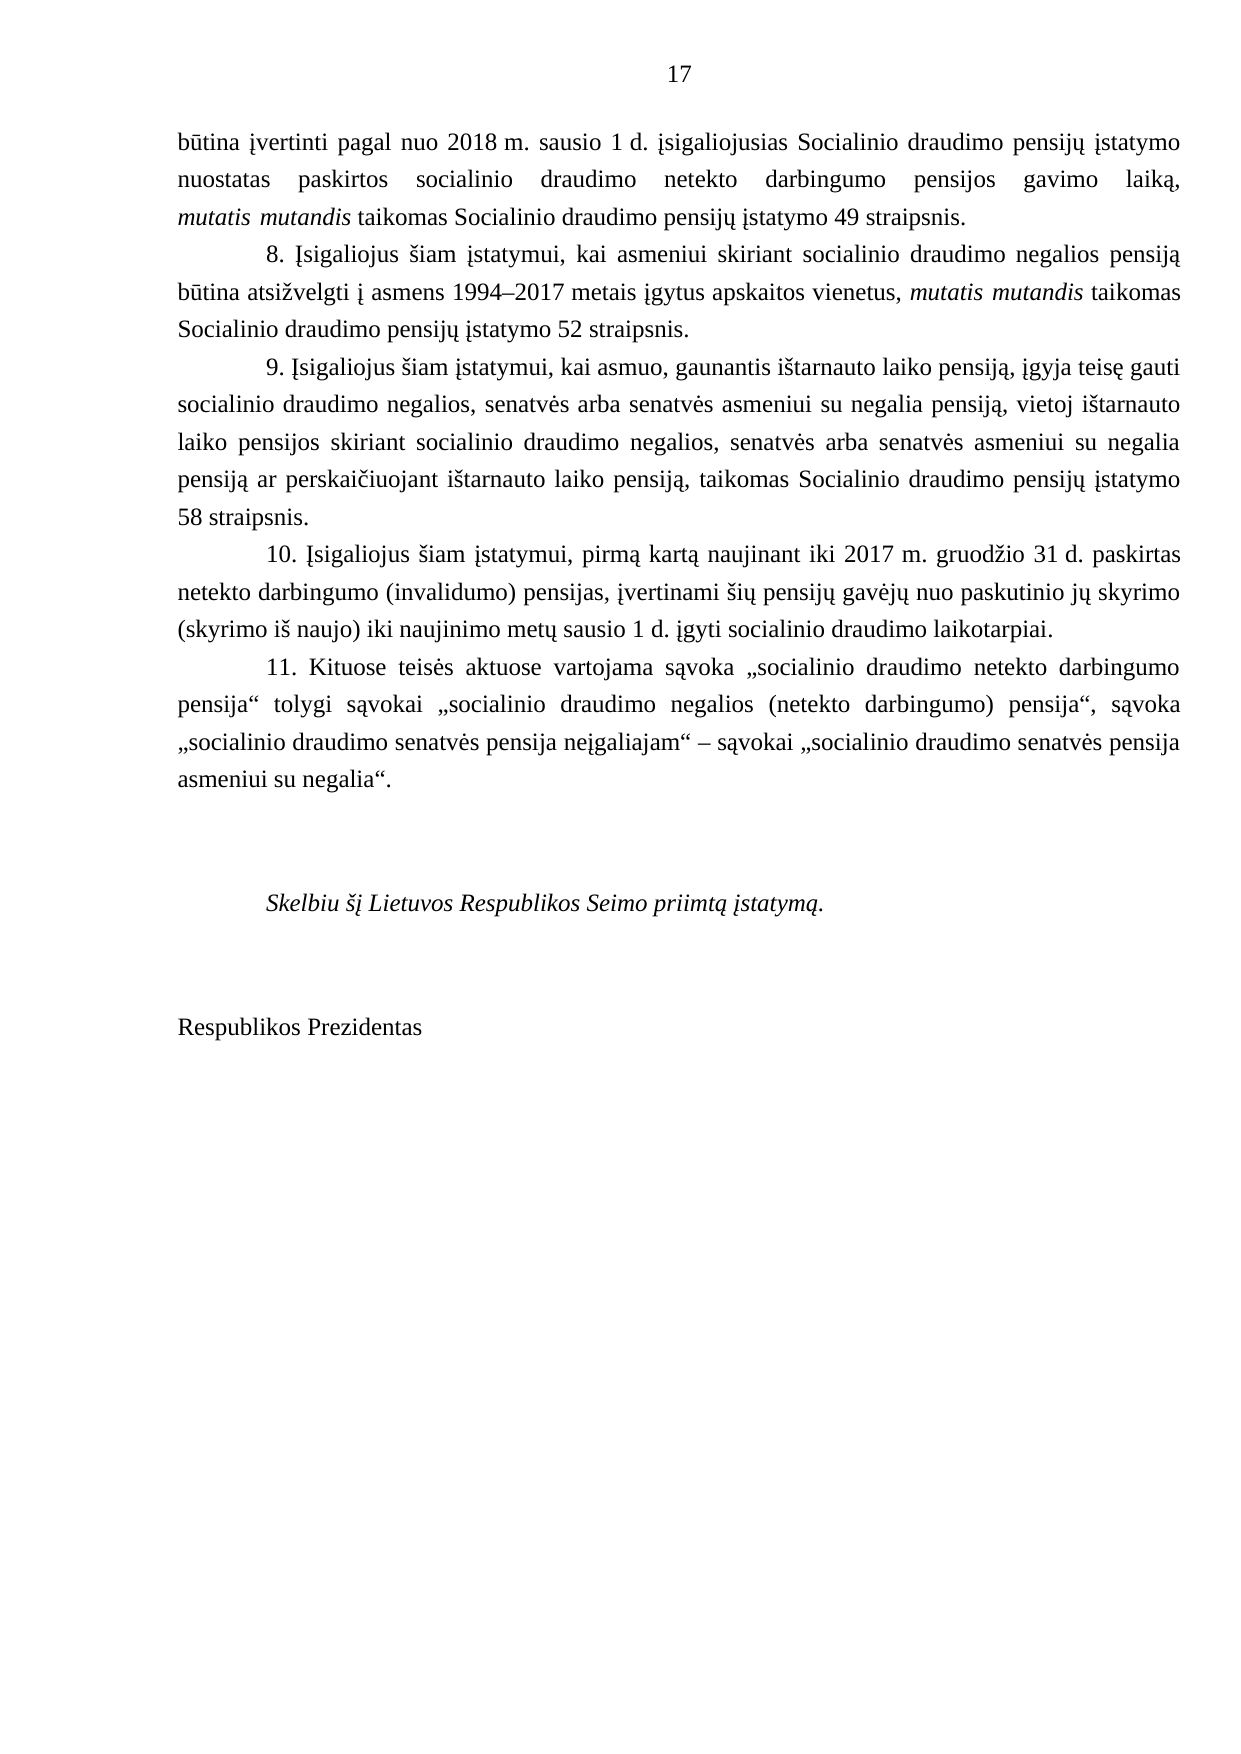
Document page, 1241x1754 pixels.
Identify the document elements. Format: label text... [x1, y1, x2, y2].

text būtina įvertinti pagal nuo 2018 m. sausio 1 d. įsigaliojusias Socialinio draudimo pensijų įstatymo nuostatas paskirtos socialinio draudimo netekto darbingumo pensijos gavimo laiką, mutatis mutandis taikomas Socialinio draudimo pensijų įstatymo 49 straipsnis. [177, 118, 1181, 231]
text 10. Įsigaliojus šiam įstatymui, pirmą kartą naujinant iki 2017 m. gruodžio 31 d. paskirtas netekto darbingumo (invalidumo) pensijas, įvertinami šių pensijų gavėjų nuo paskutinio jų skyrimo (skyrimo iš naujo) iki naujinimo metų sausio 1 d. įgyti socialinio draudimo laikotarpiai. [177, 531, 1181, 643]
text 9. Įsigaliojus šiam įstatymui, kai asmuo, gaunantis ištarnauto laiko pensiją, įgyja teisę gauti socialinio draudimo negalios, senatvės arba senatvės asmeniui su negalia pensiją, vietoj ištarnauto laiko pensijos skiriant socialinio draudimo negalios, senatvės arba senatvės asmeniui su negalia pensiją ar perskaičiuojant ištarnauto laiko pensiją, taikomas Socialinio draudimo pensijų įstatymo 58 straipsnis. [177, 343, 1181, 531]
text Skelbiu šį Lietuvos Respublikos Seimo priimtą įstatymą. [177, 879, 1181, 917]
text Respublikos Prezidentas [177, 1003, 1181, 1041]
text 11. Kituose teisės aktuose vartojama sąvoka „socialinio draudimo netekto darbingumo pensija“ tolygi sąvokai „socialinio draudimo negalios (netekto darbingumo) pensija“, sąvoka „socialinio draudimo senatvės pensija neįgaliajam“ – sąvokai „socialinio draudimo senatvės pensija asmeniui su negalia“. [177, 643, 1181, 793]
text 8. Įsigaliojus šiam įstatymui, kai asmeniui skiriant socialinio draudimo negalios pensiją būtina atsižvelgti į asmens 1994–2017 metais įgytus apskaitos vienetus, mutatis mutandis taikomas Socialinio draudimo pensijų įstatymo 52 straipsnis. [177, 231, 1181, 343]
